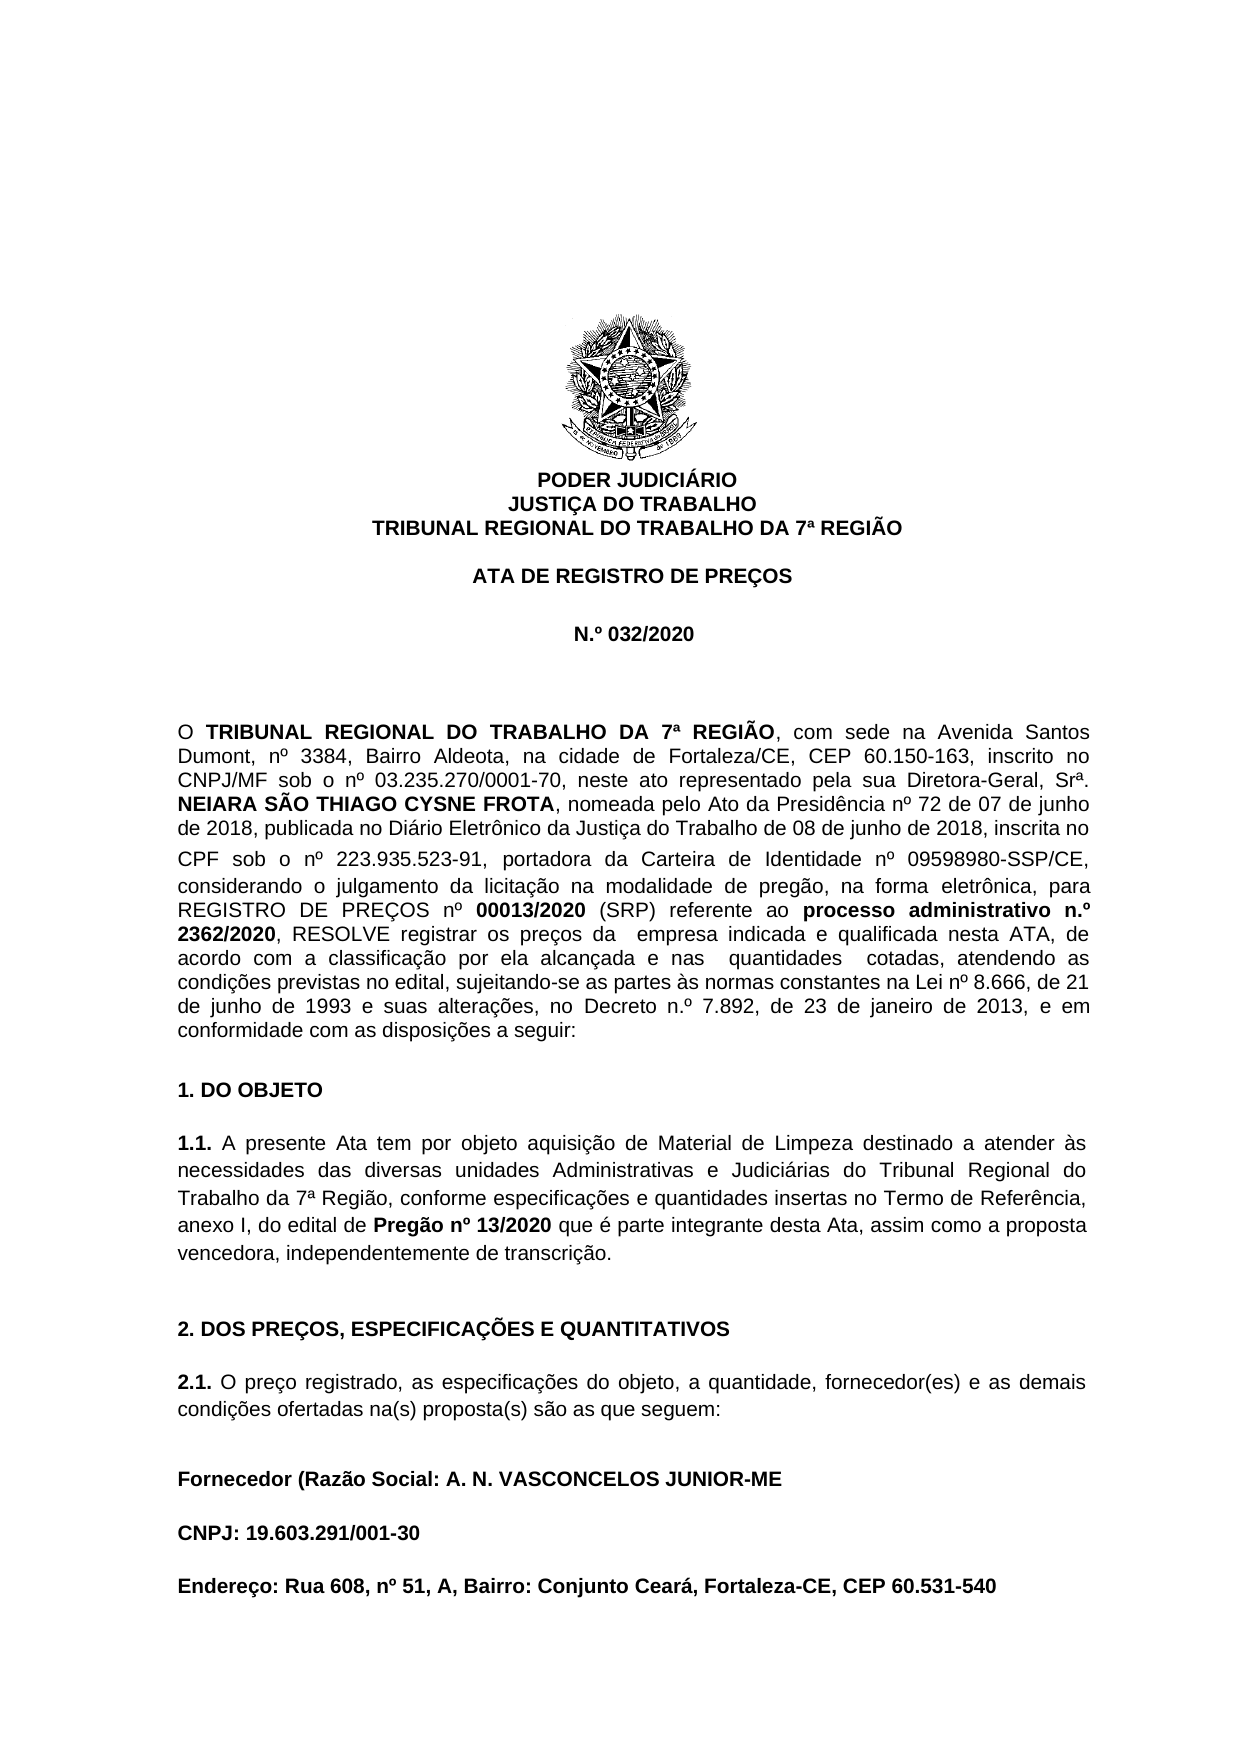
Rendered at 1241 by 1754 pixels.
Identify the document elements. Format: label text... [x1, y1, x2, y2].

text 2.1. O preço registrado, as especificações do objeto, a quantidade, fornecedor(es) e as demais condições ofertadas na(s) proposta(s) são as que seguem: [177, 1369, 1087, 1421]
text PODER JUDICIÁRIO [177, 468, 1097, 492]
text JUSTIÇA DO TRABALHO [177, 492, 1087, 516]
text ATA DE REGISTRO DE PREÇOS [177, 564, 1087, 588]
text O TRIBUNAL REGIONAL DO TRABALHO DA 7ª REGIÃO, com sede na Avenida Santos Dumont, nº 3384, Bairro Aldeota, na cidade de Fortaleza/CE, CEP 60.150-163, inscrito no CNPJ/MF sob o nº 03.235.270/0001-70, neste ato representado pela sua Diretora-Geral, Srª. NEIARA SÃO THIAGO CYSNE FROTA, nomeada pelo Ato da Presidência nº 72 de 07 de junho de 2018, publicada no Diário Eletrônico da Justiça do Trabalho de 08 de junho de 2018, inscrita no CPF sob o nº 223.935.523-91, portadora da Carteira de Identidade nº 09598980-SSP/CE, considerando o julgamento da licitação na modalidade de pregão, na forma eletrônica, para REGISTRO DE PREÇOS nº 00013/2020 (SRP) referente ao processo administrativo n.º 2362/2020, RESOLVE registrar os preços da empresa indicada e qualificada nesta ATA, de acordo com a classificação por ela alcançada e nas quantidades cotadas, atendendo as condições previstas no edital, sujeitando-se as partes às normas constantes na Lei nº 8.666, de 21 de junho de 1993 e suas alterações, no Decreto n.º 7.892, de 23 de janeiro de 2013, e em conformidade com as disposições a seguir: [177, 720, 1090, 1042]
text TRIBUNAL REGIONAL DO TRABALHO DA 7ª REGIÃO [177, 516, 1097, 540]
text 2. DOS PREÇOS, ESPECIFICAÇÕES E QUANTITATIVOS [177, 1317, 1087, 1341]
text Endereço: Rua 608, nº 51, A, Bairro: Conjunto Ceará, Fortaleza-CE, CEP 60.531-540 [177, 1574, 1091, 1598]
text CNPJ: 19.603.291/001-30 [177, 1520, 1091, 1544]
text N.º 032/2020 [177, 622, 1091, 646]
text Fornecedor (Razão Social: A. N. VASCONCELOS JUNIOR-ME [177, 1467, 1091, 1491]
text 1.1. A presente Ata tem por objeto aquisição de Material de Limpeza destinado a atender às necessidades das diversas unidades Administrativas e Judiciárias do Tribunal Regional do Trabalho da 7ª Região, conforme especificações e quantidades insertas no Termo de Referência, anexo I, do edital de Pregão nº 13/2020 que é parte integrante desta Ata, assim como a proposta vencedora, independentemente de transcrição. [177, 1131, 1087, 1264]
text 1. DO OBJETO [177, 1078, 1087, 1102]
